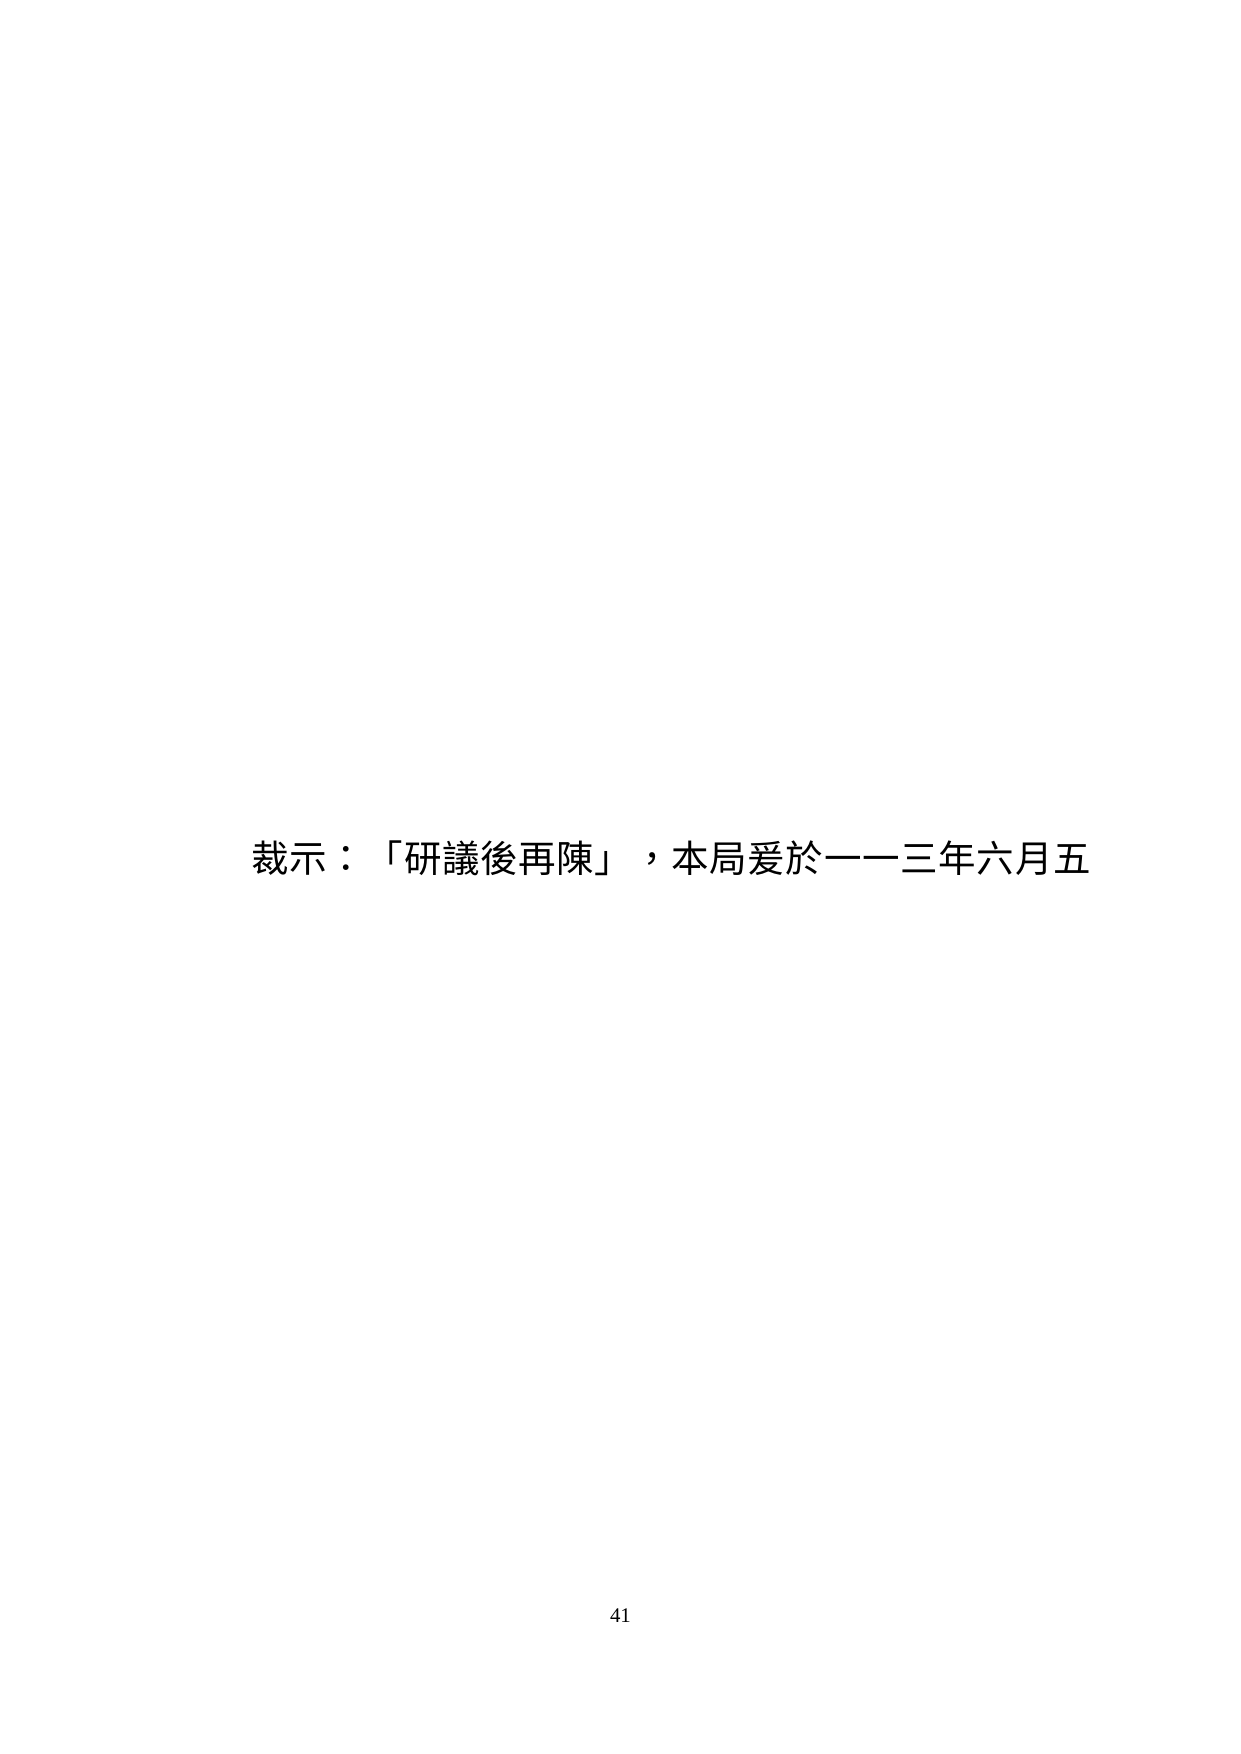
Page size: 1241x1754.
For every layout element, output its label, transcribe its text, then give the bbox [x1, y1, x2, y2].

text 裁示：「研議後再陳」，本局爰於一一三年六月五 [177, 814, 1092, 877]
